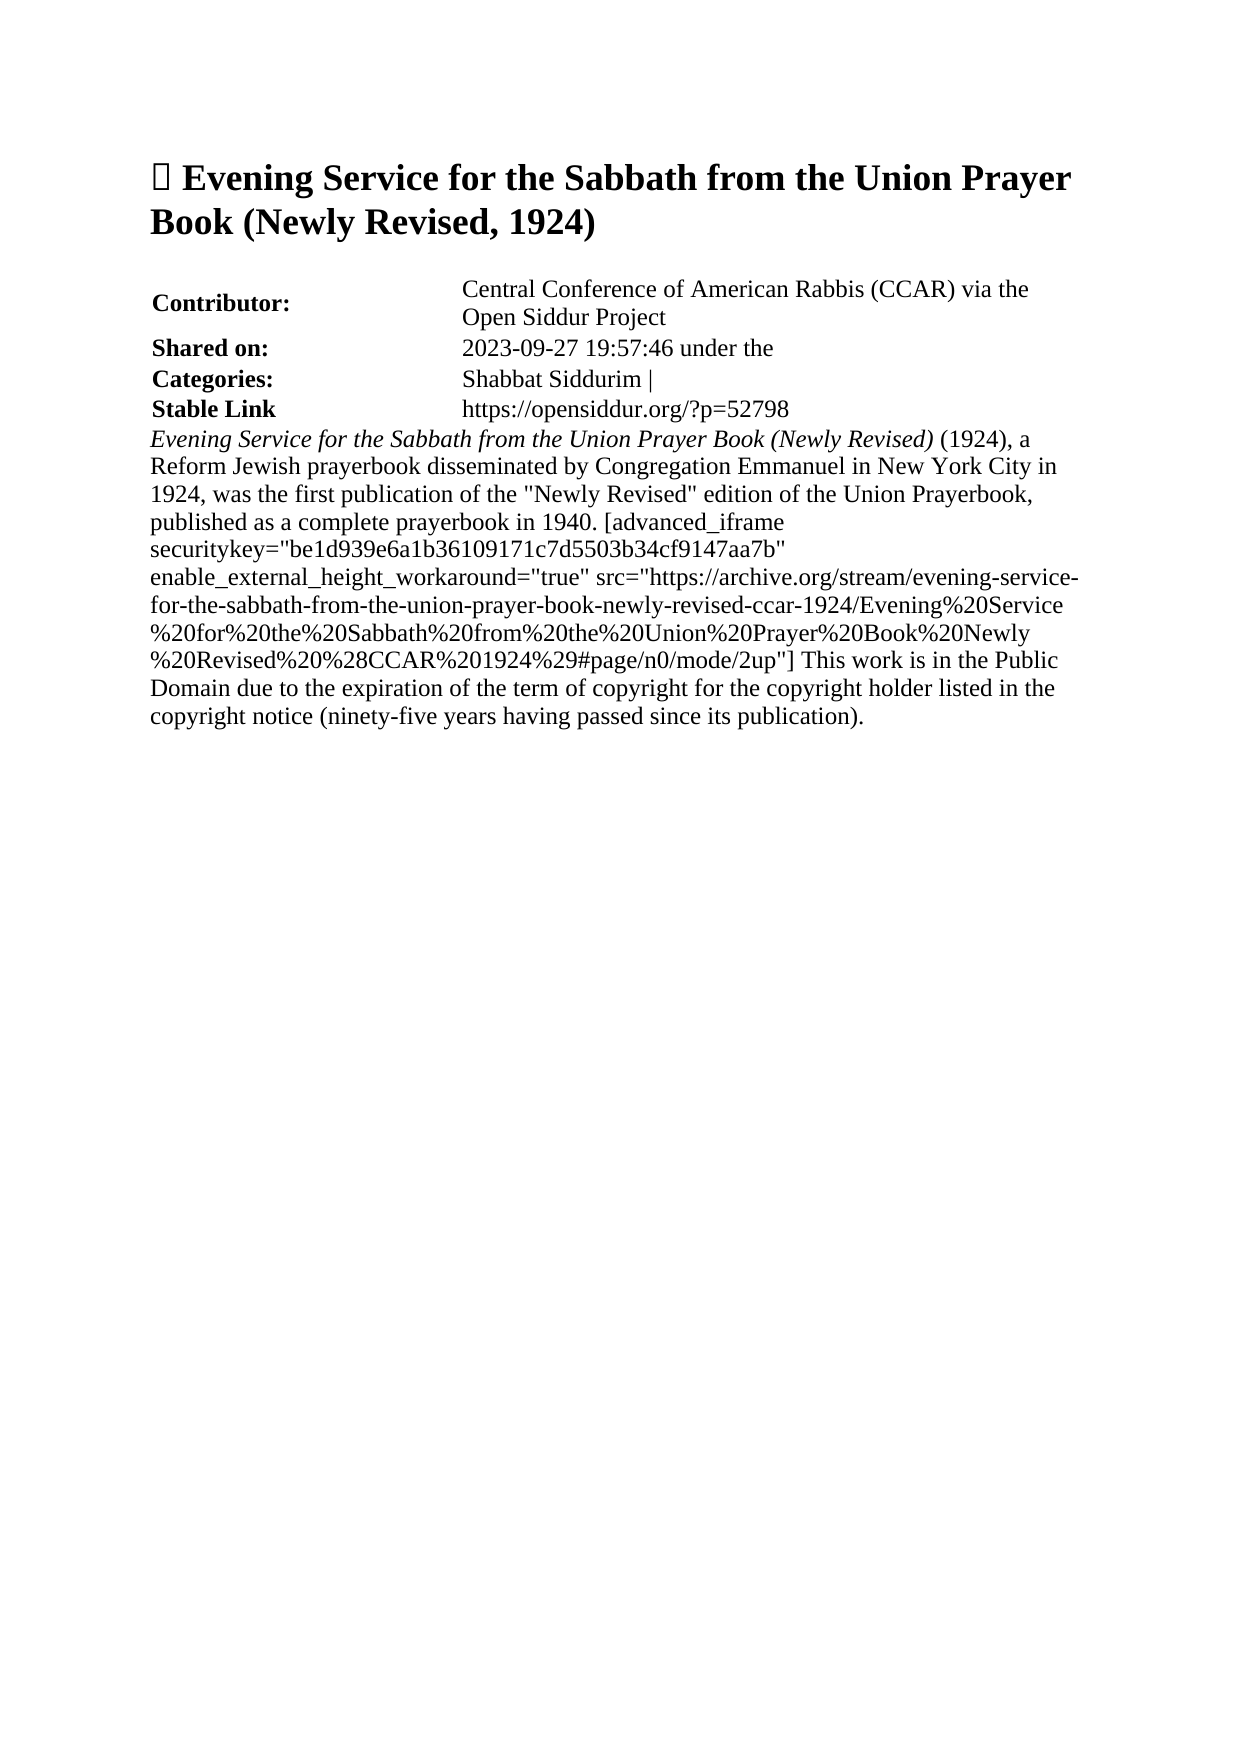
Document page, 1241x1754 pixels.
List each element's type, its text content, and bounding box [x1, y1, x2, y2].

table_cell 2023-09-27 19:57:46 under the [460, 332, 1090, 363]
subtitle 📖 Evening Service for the Sabbath from the Union Prayer Book (Newly Revised, 1924) [150, 150, 1090, 243]
table_header Central Conference of American Rabbis (CCAR) via the Open Siddur Project [460, 274, 1090, 332]
table_cell Shabbat Siddurim | [460, 363, 1090, 394]
table_cell Stable Link [150, 394, 460, 425]
table_cell https://opensiddur.org/?p=52798 [460, 394, 1090, 425]
table_cell Shared on: [150, 332, 460, 363]
table_header Contributor: [150, 274, 460, 332]
table_cell Categories: [150, 363, 460, 394]
text Evening Service for the Sabbath from the Union Prayer Book (Newly Revised) (1924), a Reform Jewish prayerbook disseminated by Congregation Emmanuel in New York City in 1924, was the first publication of the "Newly Revised" edition of the Union Prayerbook, published as a complete prayerbook in 1940. [advanced_iframe securitykey="be1d939e6a1b36109171c7d5503b34cf9147aa7b" enable_external_height_workaround="true" src="https://archive.org/stream/evening-service-for-the-sabbath-from-the-union-prayer-book-newly-revised-ccar-1924/Evening%20Service%20for%20the%20Sabbath%20from%20the%20Union%20Prayer%20Book%20Newly%20Revised%20%28CCAR%201924%29#page/n0/mode/2up"] This work is in the Public Domain due to the expiration of the term of copyright for the copyright holder listed in the copyright notice (ninety-five years having passed since its publication). [150, 425, 1090, 729]
